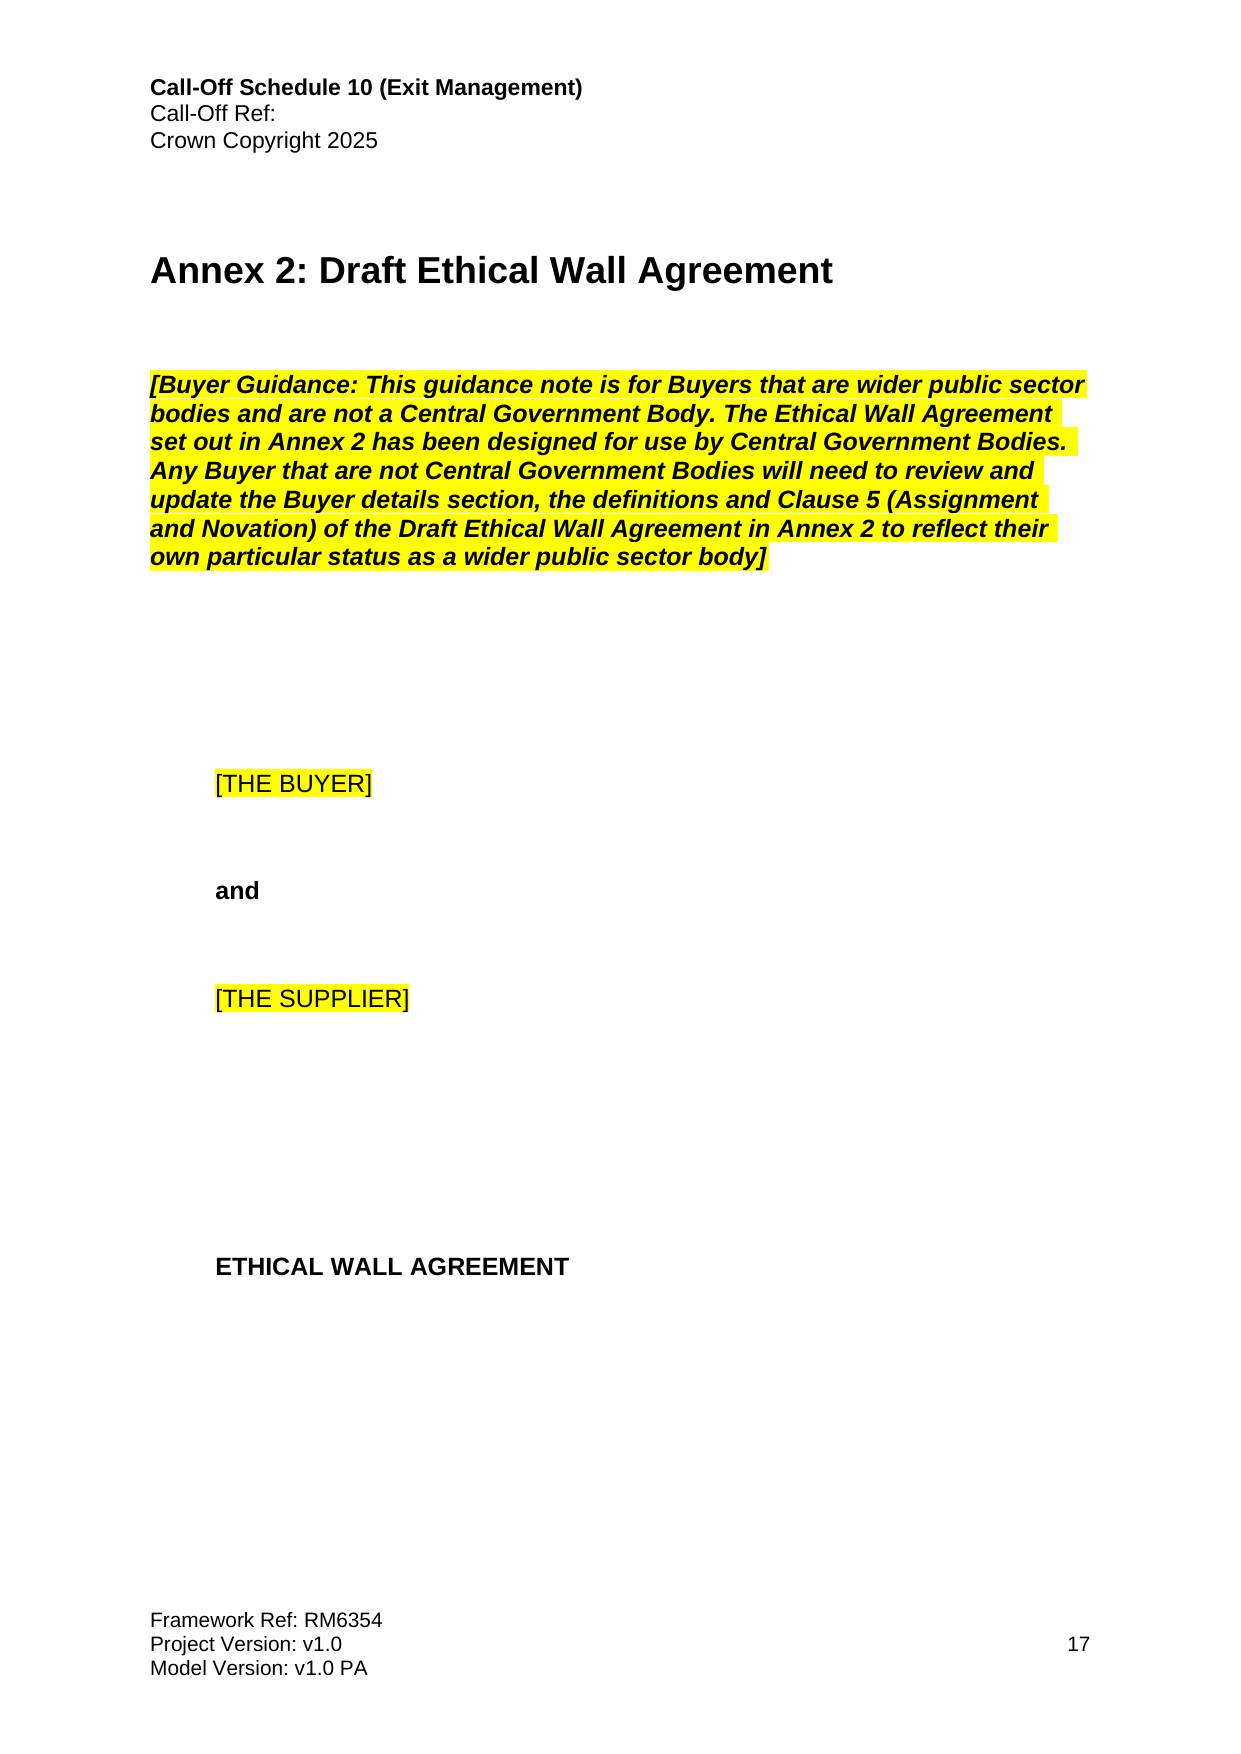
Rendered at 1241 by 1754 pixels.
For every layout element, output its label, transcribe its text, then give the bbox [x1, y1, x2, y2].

text [THE BUYER] [151, 703, 1089, 797]
text Annex 2: Draft Ethical Wall Agreement [150, 248, 1090, 291]
text and [151, 811, 1089, 905]
text [THE SUPPLIER] [151, 918, 1089, 1012]
text [Buyer Guidance: This guidance note is for Buyers that are wider public sector bodies and are not a Central Government Body. The Ethical Wall Agreement set out in Annex 2 has been designed for use by Central Government Bodies. Any Buyer that are not Central Government Bodies will need to review and update the Buyer details section, the definitions and Clause 5 (Assignment and Novation) of the Draft Ethical Wall Agreement in Annex 2 to reflect their own particular status as a wider public sector body] [150, 370, 1090, 571]
text ETHICAL WALL AGREEMENT [151, 1187, 1089, 1346]
